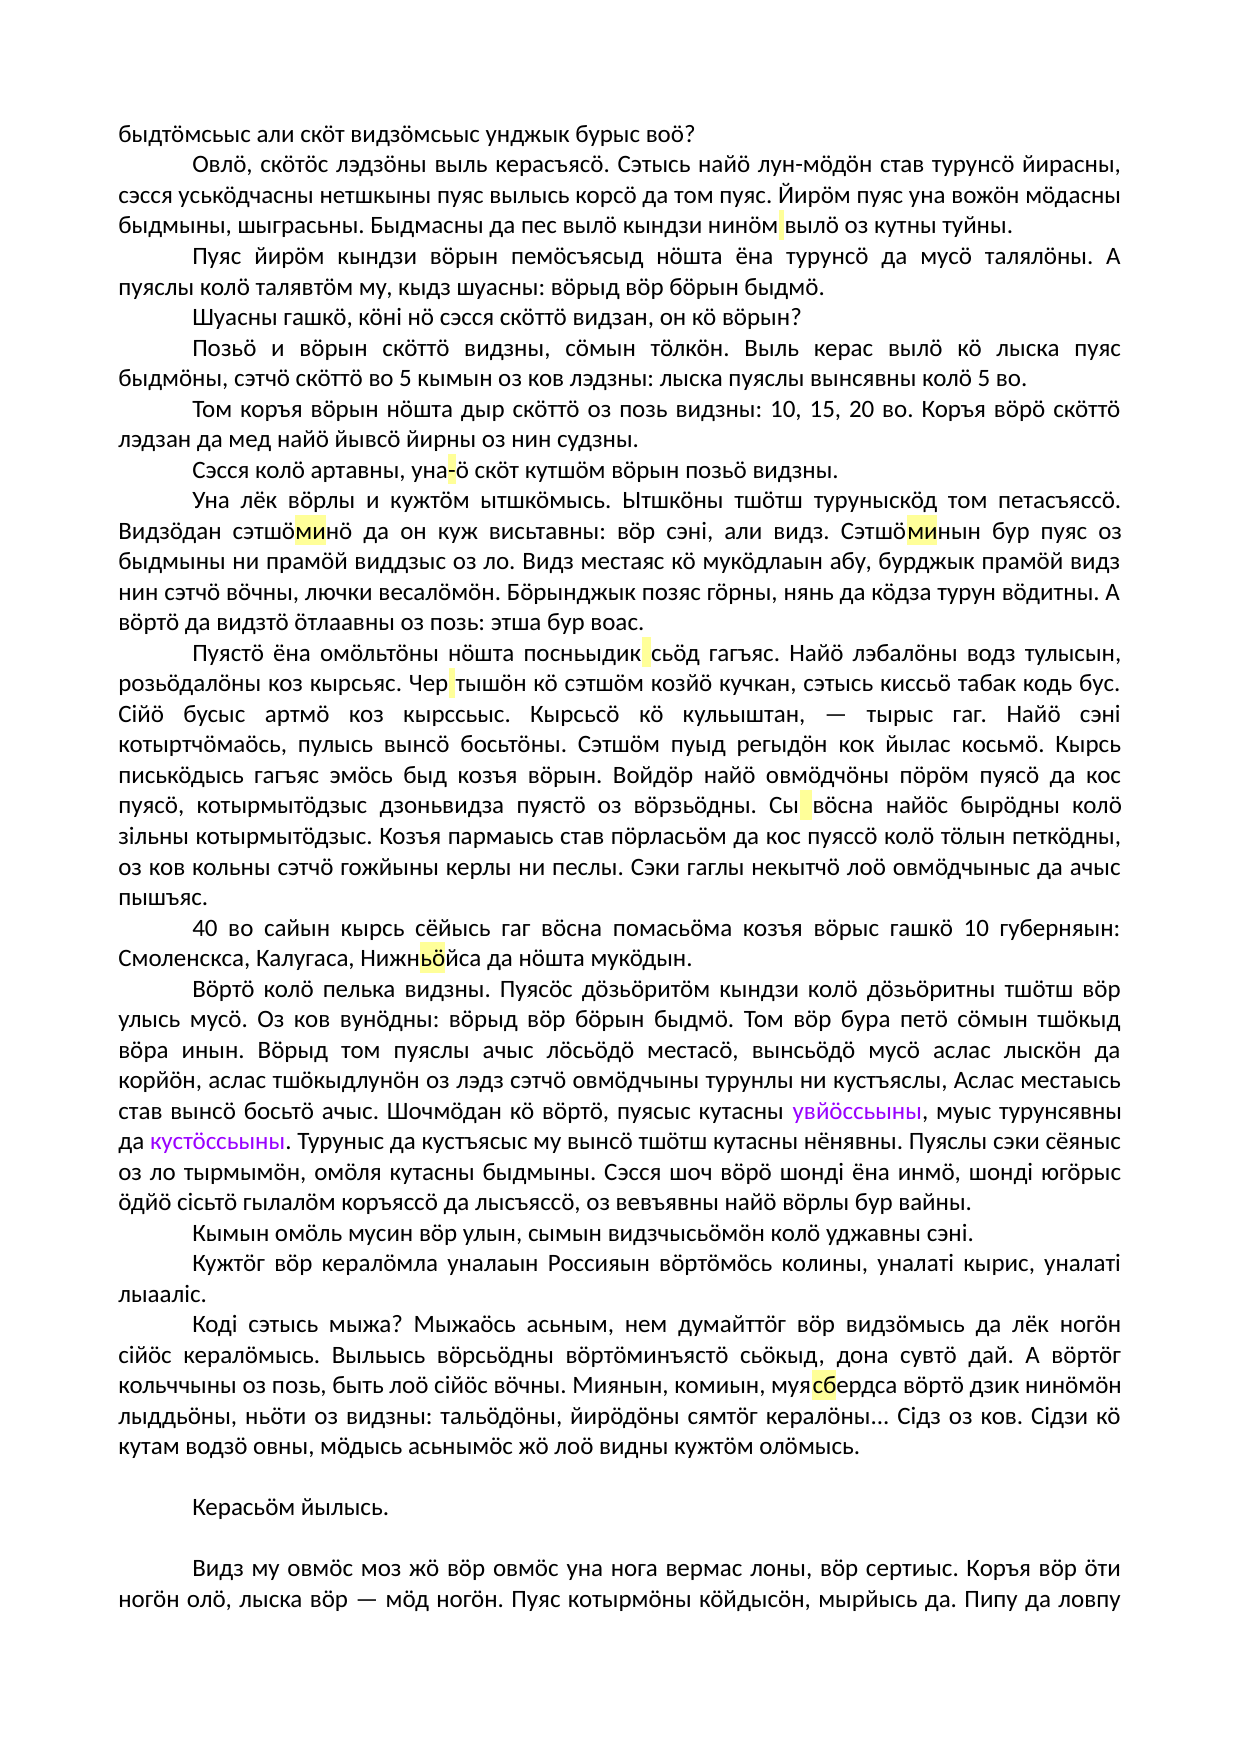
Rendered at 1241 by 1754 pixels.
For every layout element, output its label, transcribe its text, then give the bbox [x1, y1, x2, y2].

text Пуяс йирӧм кындзи вӧрын пемӧсъясыд нӧшта ёна турунсӧ да мусӧ талялӧны. А пуяслы колӧ талявтӧм му, кыдз шуасны: вӧрыд вӧр бӧрын быдмӧ. [118, 240, 1122, 301]
text Керасьӧм йылысь. [118, 1492, 1122, 1522]
text Коді сэтысь мыжа? Мыжаӧсь асьным, нем думайттӧг вӧр видзӧмысь да лёк ногӧн сійӧс кералӧмысь. Выльысь вӧрсьӧдны вӧртӧминъястӧ сьӧкыд, дона сувтӧ дай. А вӧртӧг кольччыны оз позь, быть лоӧ сійӧс вӧчны. Миянын, комиын, муясбердса вӧртӧ дзик нинӧмӧн лыддьӧны, ньӧти оз видзны: тальӧдӧны, йирӧдӧны сямтӧг кералӧны... Сідз оз ков. Сідзи кӧ кутам водзӧ овны, мӧдысь асьнымӧс жӧ лоӧ видны кужтӧм олӧмысь. [118, 1308, 1122, 1461]
text Видз му овмӧс моз жӧ вӧр овмӧс уна нога вермас лоны, вӧр сертиыс. Коръя вӧр ӧти ногӧн олӧ, лыска вӧр — мӧд ногӧн. Пуяс котырмӧны кӧйдысӧн, мырйысь да. Пипу да ловпу [118, 1553, 1122, 1614]
text быдтӧмсьыс али скӧт видзӧмсьыс унджык бурыс воӧ? [118, 118, 1122, 149]
text Пуястӧ ёна омӧльтӧны нӧшта посньыдик сьӧд гагъяс. Найӧ лэбалӧны водз тулысын, розьӧдалӧны коз кырсьяс. Чер тышӧн кӧ сэтшӧм козйӧ кучкан, сэтысь киссьӧ табак кодь бус. Сійӧ бусыс артмӧ коз кырссьыс. Кырсьсӧ кӧ кульыштан, — тырыс гаг. Найӧ сэні котыртчӧмаӧсь, пулысь вынсӧ босьтӧны. Сэтшӧм пуыд регыдӧн кок йылас косьмӧ. Кырсь писькӧдысь гагъяс эмӧсь быд козъя вӧрын. Войдӧр найӧ овмӧдчӧны пӧрӧм пуясӧ да кос пуясӧ, котырмытӧдзыс дзоньвидза пуястӧ оз вӧрзьӧдны. Сы вӧсна найӧс бырӧдны колӧ зільны котырмытӧдзыс. Козъя пармаысь став пӧрласьӧм да кос пуяссӧ колӧ тӧлын петкӧдны, оз ков кольны сэтчӧ гожйыны керлы ни песлы. Сэки гаглы некытчӧ лоӧ овмӧдчыныс да ачыс пышъяс. [118, 637, 1122, 912]
text Овлӧ, скӧтӧс лэдзӧны выль керасъясӧ. Сэтысь найӧ лун-мӧдӧн став турунсӧ йирасны, сэсся уськӧдчасны нетшкыны пуяс вылысь корсӧ да том пуяс. Йирӧм пуяс уна вожӧн мӧдасны быдмыны, шыграсьны. Быдмасны да пес вылӧ кындзи нинӧм вылӧ оз кутны туйны. [118, 149, 1122, 240]
text Позьӧ и вӧрын скӧттӧ видзны, сӧмын тӧлкӧн. Выль керас вылӧ кӧ лыска пуяс быдмӧны, сэтчӧ скӧттӧ во 5 кымын оз ков лэдзны: лыска пуяслы вынсявны колӧ 5 во. [118, 332, 1122, 393]
text Шуасны гашкӧ, кӧні нӧ сэсся скӧттӧ видзан, он кӧ вӧрын? [118, 301, 1122, 332]
text Сэсся колӧ артавны, уна-ӧ скӧт кутшӧм вӧрын позьӧ видзны. [118, 454, 1122, 484]
text Кымын омӧль мусин вӧр улын, сымын видзчысьӧмӧн колӧ уджавны сэні. [118, 1217, 1122, 1247]
text 40 во сайын кырсь сёйысь гаг вӧсна помасьӧма козъя вӧрыс гашкӧ 10 губерняын: Смоленскса, Калугаса, Нижньӧйса да нӧшта мукӧдын. [118, 912, 1122, 973]
text Кужтӧг вӧр кералӧмла уналаын Россияын вӧртӧмӧсь колины, уналаті кырис, уналаті лыааліс. [118, 1247, 1122, 1308]
text Вӧртӧ колӧ пелька видзны. Пуясӧс дӧзьӧритӧм кындзи колӧ дӧзьӧритны тшӧтш вӧр улысь мусӧ. Оз ков вунӧдны: вӧрыд вӧр бӧрын быдмӧ. Том вӧр бура петӧ сӧмын тшӧкыд вӧра инын. Вӧрыд том пуяслы ачыс лӧсьӧдӧ местасӧ, вынсьӧдӧ мусӧ аслас лыскӧн да корйӧн, аслас тшӧкыдлунӧн оз лэдз сэтчӧ овмӧдчыны турунлы ни кустъяслы, Аслас местаысь став вынсӧ босьтӧ ачыс. Шочмӧдан кӧ вӧртӧ, пуясыс кутасны увйӧссьыны, муыс турунсявны да кустӧссьыны. Туруныс да кустъясыс му вынсӧ тшӧтш кутасны нёнявны. Пуяслы сэки сёяныс оз ло тырмымӧн, омӧля кутасны быдмыны. Сэсся шоч вӧрӧ шонді ёна инмӧ, шонді югӧрыс ӧдйӧ сісьтӧ гылалӧм коръяссӧ да лысъяссӧ, оз вевъявны найӧ вӧрлы бур вайны. [118, 973, 1122, 1217]
text Том коръя вӧрын нӧшта дыр скӧттӧ оз позь видзны: 10, 15, 20 во. Коръя вӧрӧ скӧттӧ лэдзан да мед найӧ йывсӧ йирны оз нин судзны. [118, 393, 1122, 454]
text Уна лёк вӧрлы и кужтӧм ытшкӧмысь. Ытшкӧны тшӧтш туруныскӧд том петасъяссӧ. Видзӧдан сэтшӧминӧ да он куж висьтавны: вӧр сэні, али видз. Сэтшӧминын бур пуяс оз быдмыны ни прамӧй виддзыс оз ло. Видз местаяс кӧ мукӧдлаын абу, бурджык прамӧй видз нин сэтчӧ вӧчны, лючки весалӧмӧн. Бӧрынджык позяс гӧрны, нянь да кӧдза турун вӧдитны. А вӧртӧ да видзтӧ ӧтлаавны оз позь: этша бур воас. [118, 484, 1122, 637]
